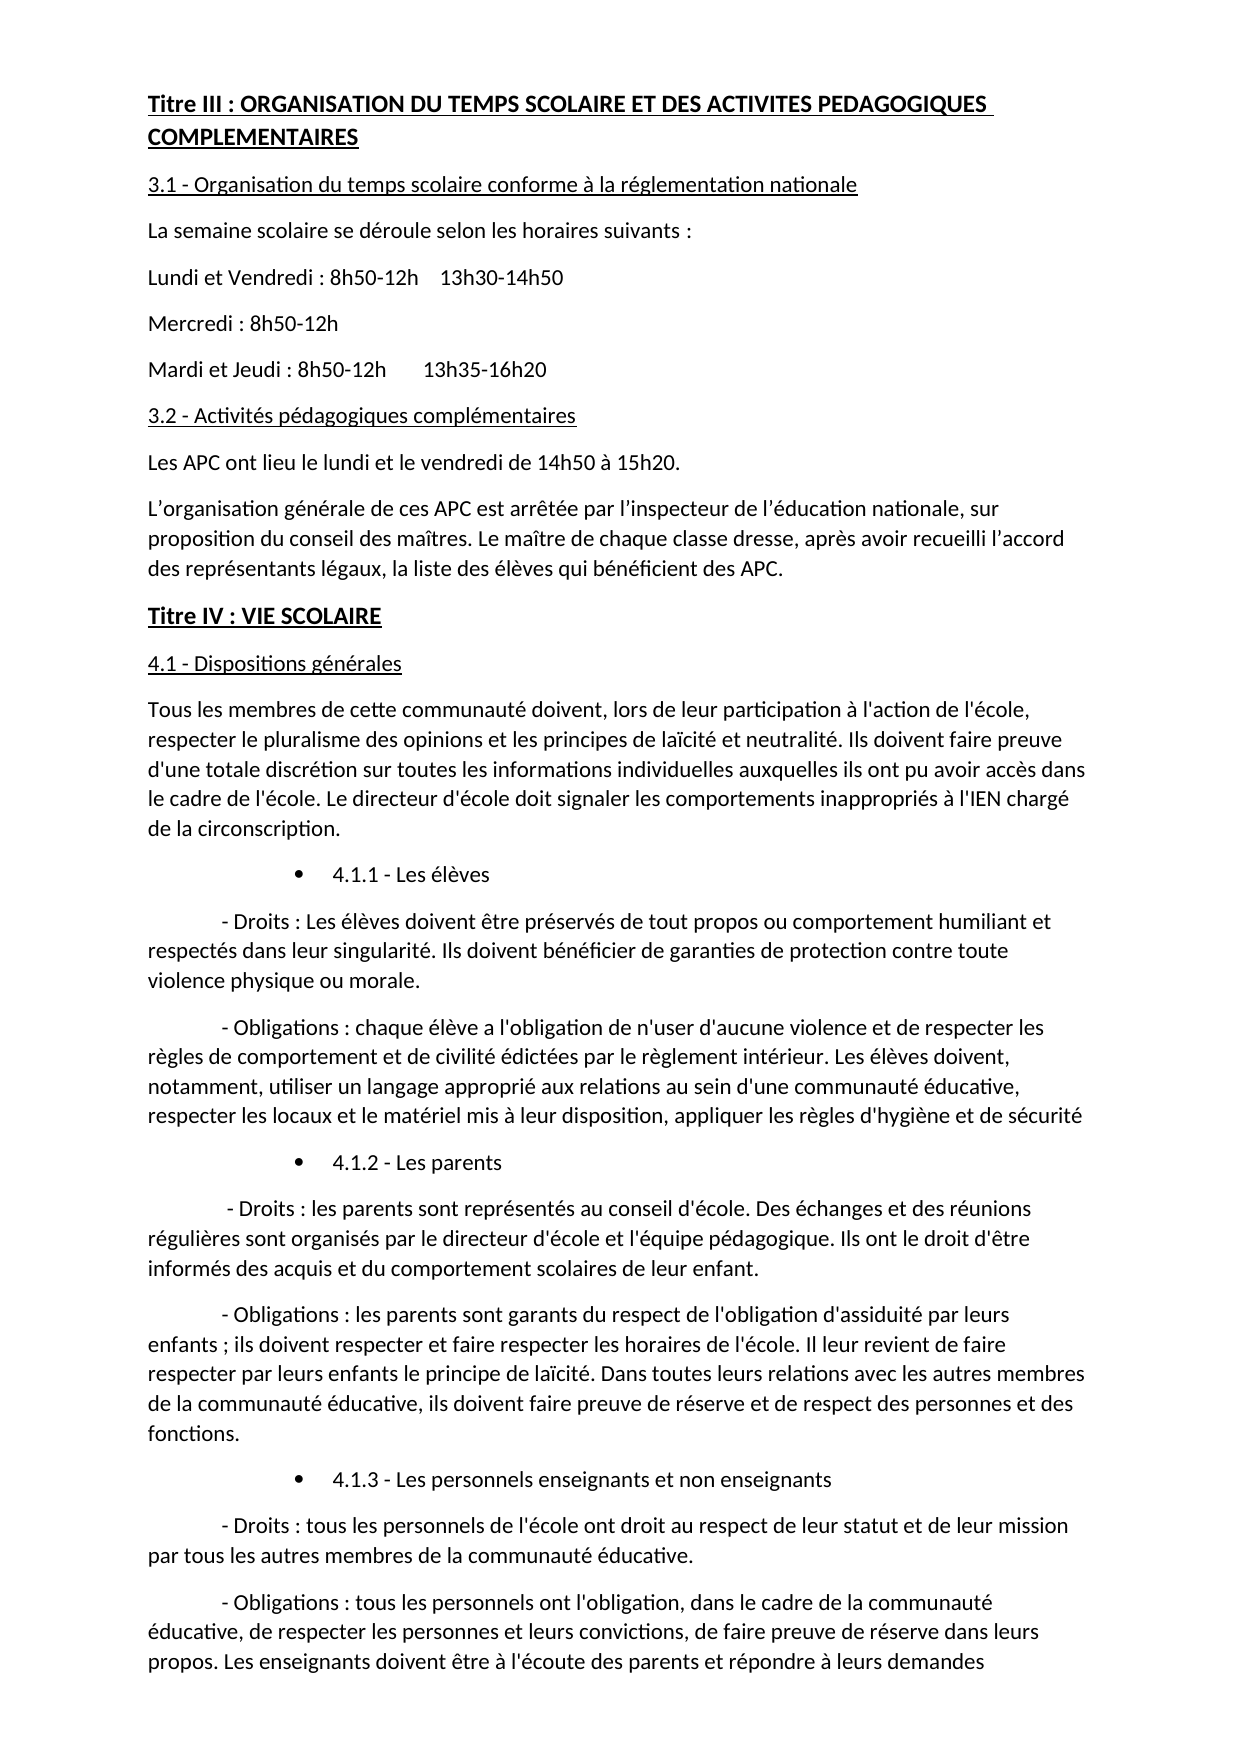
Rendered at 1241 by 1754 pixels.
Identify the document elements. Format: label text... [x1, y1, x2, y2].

text - Obligations : les parents sont garants du respect de l'obligation d'assiduité par leurs enfants ; ils doivent respecter et faire respecter les horaires de l'école. Il leur revient de faire respecter par leurs enfants le principe de laïcité. Dans toutes leurs relations avec les autres membres de la communauté éducative, ils doivent faire preuve de réserve et de respect des personnes et des fonctions. [148, 1300, 1093, 1447]
text La semaine scolaire se déroule selon les horaires suivants : [148, 216, 1093, 244]
text Lundi et Vendredi : 8h50-12h 13h30-14h50 [148, 263, 1093, 291]
text 3.1 - Organisation du temps scolaire conforme à la réglementation nationale [148, 170, 1093, 198]
text - Droits : les parents sont représentés au conseil d'école. Des échanges et des réunions régulières sont organisés par le directeur d'école et l'équipe pédagogique. Ils ont le droit d'être informés des acquis et du comportement scolaires de leur enfant. [148, 1194, 1093, 1282]
text 3.2 - Activités pédagogiques complémentaires [148, 402, 1093, 430]
list 4.1.2 - Les parents [295, 1148, 1093, 1176]
text Mardi et Jeudi : 8h50-12h 13h35-16h20 [148, 355, 1093, 383]
text Titre IV : VIE SCOLAIRE [148, 600, 1093, 631]
text L’organisation générale de ces APC est arrêtée par l’inspecteur de l’éducation nationale, sur proposition du conseil des maîtres. Le maître de chaque classe dresse, après avoir recueilli l’accord des représentants légaux, la liste des élèves qui bénéficient des APC. [148, 494, 1093, 582]
text Titre III : ORGANISATION DU TEMPS SCOLAIRE ET DES ACTIVITES PEDAGOGIQUES COMPLEMENTAIRES [148, 89, 1093, 151]
text - Obligations : tous les personnels ont l'obligation, dans le cadre de la communauté éducative, de respecter les personnes et leurs convictions, de faire preuve de réserve dans leurs propos. Les enseignants doivent être à l'écoute des parents et répondre à leurs demandes [148, 1588, 1093, 1675]
list 4.1.1 - Les élèves [295, 861, 1093, 888]
text Tous les membres de cette communauté doivent, lors de leur participation à l'action de l'école, respecter le pluralisme des opinions et les principes de laïcité et neutralité. Ils doivent faire preuve d'une totale discrétion sur toutes les informations individuelles auxquelles ils ont pu avoir accès dans le cadre de l'école. Le directeur d'école doit signaler les comportements inappropriés à l'IEN chargé de la circonscription. [148, 695, 1093, 842]
text Les APC ont lieu le lundi et le vendredi de 14h50 à 15h20. [148, 448, 1093, 476]
text - Droits : tous les personnels de l'école ont droit au respect de leur statut et de leur mission par tous les autres membres de la communauté éducative. [148, 1512, 1093, 1569]
text - Droits : Les élèves doivent être préservés de tout propos ou comportement humiliant et respectés dans leur singularité. Ils doivent bénéficier de garanties de protection contre toute violence physique ou morale. [148, 907, 1093, 994]
text Mercredi : 8h50-12h [148, 309, 1093, 337]
text - Obligations : chaque élève a l'obligation de n'user d'aucune violence et de respecter les règles de comportement et de civilité édictées par le règlement intérieur. Les élèves doivent, notamment, utiliser un langage approprié aux relations au sein d'une communauté éducative, respecter les locaux et le matériel mis à leur disposition, appliquer les règles d'hygiène et de sécurité [148, 1013, 1093, 1130]
text 4.1 - Dispositions générales [148, 649, 1093, 677]
list 4.1.3 - Les personnels enseignants et non enseignants [295, 1465, 1093, 1493]
